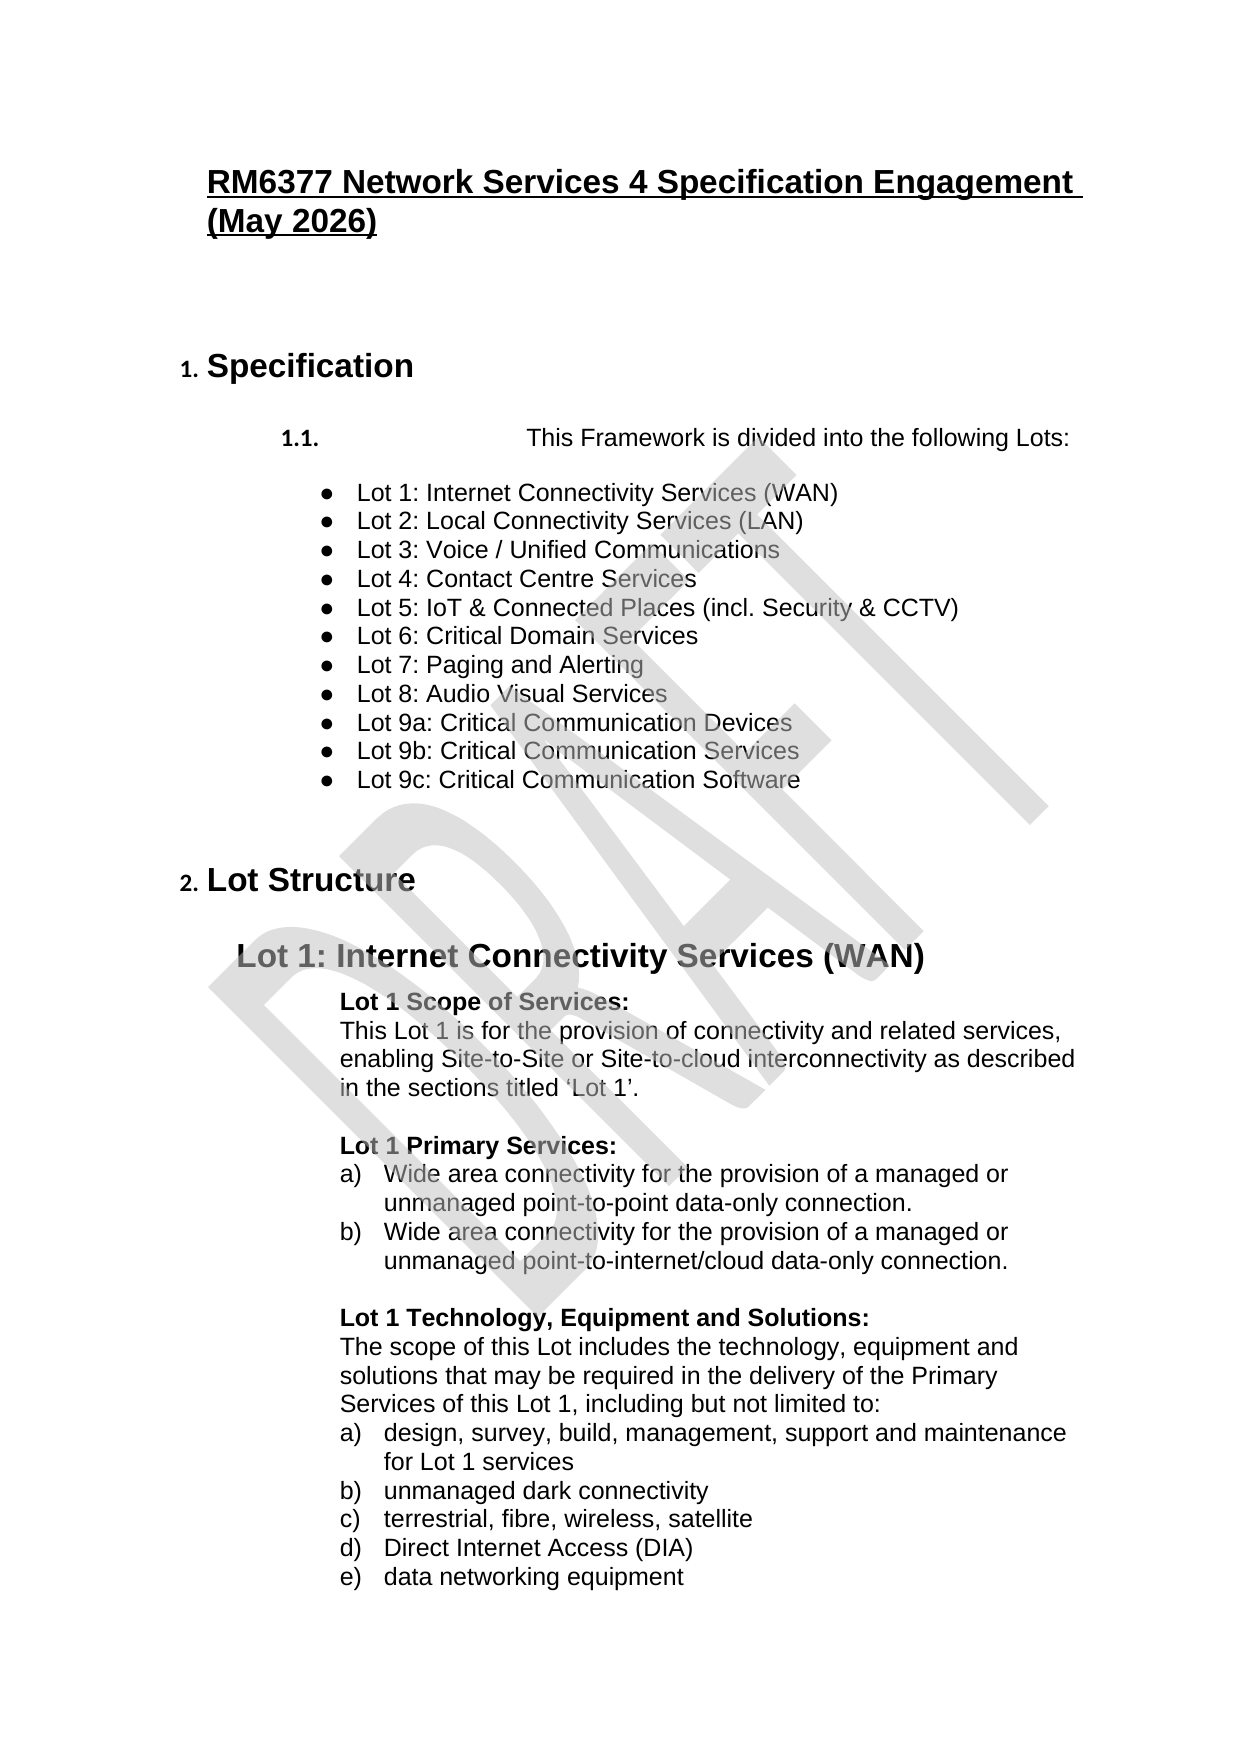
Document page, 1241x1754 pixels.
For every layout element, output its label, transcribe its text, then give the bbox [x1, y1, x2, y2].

list Lot 9b: Critical Communication Services [319, 736, 533, 765]
list Lot 6: Critical Domain Services [319, 621, 603, 650]
list Lot 9a: Critical Communication Devices [702, 708, 788, 736]
list Lot 6: Critical Domain Services [865, 621, 1090, 650]
list Lot 2: Local Connectivity Services (LAN) [319, 506, 688, 535]
text Lot 1 Scope of Services: This Lot 1 is for the provision of connectivity and related services, enabling Site-to-Site or Site-to-cloud interconnectivity as described in the sections titled ‘Lot 1’. [580, 987, 1090, 1102]
list Specification [199, 346, 1090, 384]
list Lot 9c: Critical Communication Software [783, 765, 997, 794]
text Lot 1 Technology, Equipment and Solutions: The scope of this Lot includes the technology, equipment and solutions that may be required in the delivery of the Primary Services of this Lot 1, including but not limited to: [339, 1303, 1090, 1418]
text Lot 1 Primary Services: [391, 1131, 539, 1159]
list Lot 3: Voice / Unified Communications [779, 535, 1090, 564]
list Lot 4: Contact Centre Services [319, 564, 630, 593]
list Lot 4: Contact Centre Services [674, 564, 796, 593]
list Lot 9b: Critical Communication Services [980, 736, 1090, 765]
list Lot 6: Critical Domain Services [636, 621, 853, 650]
list Lot Structure [396, 860, 512, 898]
list data networking equipment [339, 1562, 1090, 1591]
list Lot 3: Voice / Unified Communications [709, 535, 767, 564]
list design, survey, build, management, support and maintenance for Lot 1 services [339, 1418, 1090, 1476]
text Lot 1 Primary Services: [557, 1131, 640, 1159]
text Lot 1: Internet Connectivity Services (WAN) [570, 936, 686, 974]
list Lot 7: Paging and Alerting [319, 650, 632, 679]
list Lot 9c: Critical Communication Software [619, 765, 747, 794]
list Wide area connectivity for the provision of a managed or unmanaged point-to-point data-only connection. [574, 1159, 1090, 1217]
text Lot 1 Scope of Services: This Lot 1 is for the provision of connectivity and related services, enabling Site-to-Site or Site-to-cloud interconnectivity as described in the sections titled ‘Lot 1’. [420, 987, 583, 1102]
list Wide area connectivity for the provision of a managed or unmanaged point-to-internet/cloud data-only connection. [582, 1217, 1090, 1274]
list Lot 9b: Critical Communication Services [808, 736, 968, 765]
list Lot 7: Paging and Alerting [894, 650, 1090, 679]
text Lot 1: Internet Connectivity Services (WAN) [852, 936, 907, 965]
text Lot 1 Scope of Services: This Lot 1 is for the provision of connectivity and related services, enabling Site-to-Site or Site-to-cloud interconnectivity as described in the sections titled ‘Lot 1’. [552, 1015, 725, 1102]
list Lot Structure [514, 860, 631, 898]
list Lot 3: Voice / Unified Communications [319, 535, 688, 564]
list Lot Structure [749, 860, 851, 898]
list Lot 9c: Critical Communication Software [1009, 765, 1090, 794]
list Lot 9c: Critical Communication Software [319, 765, 554, 794]
list Lot Structure [199, 860, 379, 898]
list Lot 2: Local Connectivity Services (LAN) [758, 506, 1090, 535]
text Lot 1: Internet Connectivity Services (WAN) [883, 936, 1090, 974]
text Lot 1: Internet Connectivity Services (WAN) [458, 936, 543, 974]
list unmanaged dark connectivity [339, 1476, 1090, 1504]
list Wide area connectivity for the provision of a managed or unmanaged point-to-internet/cloud data-only connection. [477, 1217, 555, 1260]
text Lot 1 Primary Services: [653, 1131, 1090, 1159]
list Direct Internet Access (DIA) [339, 1533, 1090, 1562]
list Lot 9c: Critical Communication Software [565, 765, 614, 794]
list Lot Structure [854, 860, 1090, 898]
list Lot 9a: Critical Communication Devices [319, 708, 512, 736]
list Lot 8: Audio Visual Services [673, 679, 911, 708]
list Lot 9a: Critical Communication Devices [952, 708, 1090, 736]
list Lot 9b: Critical Communication Services [579, 736, 718, 765]
text Lot 1: Internet Connectivity Services (WAN) [714, 936, 829, 974]
list Lot 5: IoT & Connected Places (incl. Security & CCTV) [319, 593, 601, 621]
list Lot Structure [636, 860, 729, 898]
list Wide area connectivity for the provision of a managed or unmanaged point-to-point data-only connection. [339, 1159, 436, 1217]
list Lot 8: Audio Visual Services [319, 679, 661, 708]
text Lot 1: Internet Connectivity Services (WAN) [337, 936, 455, 974]
list Lot 8: Audio Visual Services [923, 679, 1090, 708]
text Lot 1 Primary Services: [339, 1131, 378, 1159]
list Wide area connectivity for the provision of a managed or unmanaged point-to-point data-only connection. [419, 1159, 556, 1217]
list terrestrial, fibre, wireless, satellite [339, 1504, 1090, 1533]
list Lot 7: Paging and Alerting [644, 650, 882, 679]
list This Framework is divided into the following Lots: [319, 422, 1090, 453]
list Lot 1: Internet Connectivity Services (WAN) [769, 478, 1090, 506]
text Lot 1 Scope of Services: This Lot 1 is for the provision of connectivity and related services, enabling Site-to-Site or Site-to-cloud interconnectivity as described in the sections titled ‘Lot 1’. [339, 987, 498, 1102]
list Lot 4: Contact Centre Services [808, 564, 1090, 593]
list Lot 9a: Critical Communication Devices [541, 708, 689, 736]
list Lot 5: IoT & Connected Places (incl. Security & CCTV) [837, 593, 1090, 621]
list Lot 9a: Critical Communication Devices [801, 708, 939, 736]
text RM6377 Network Services 4 Specification Engagement (May 2026) [207, 162, 1090, 239]
list Wide area connectivity for the provision of a managed or unmanaged point-to-internet/cloud data-only connection. [339, 1217, 484, 1274]
list Lot 1: Internet Connectivity Services (WAN) [319, 478, 716, 506]
list Lot 5: IoT & Connected Places (incl. Security & CCTV) [650, 593, 824, 621]
